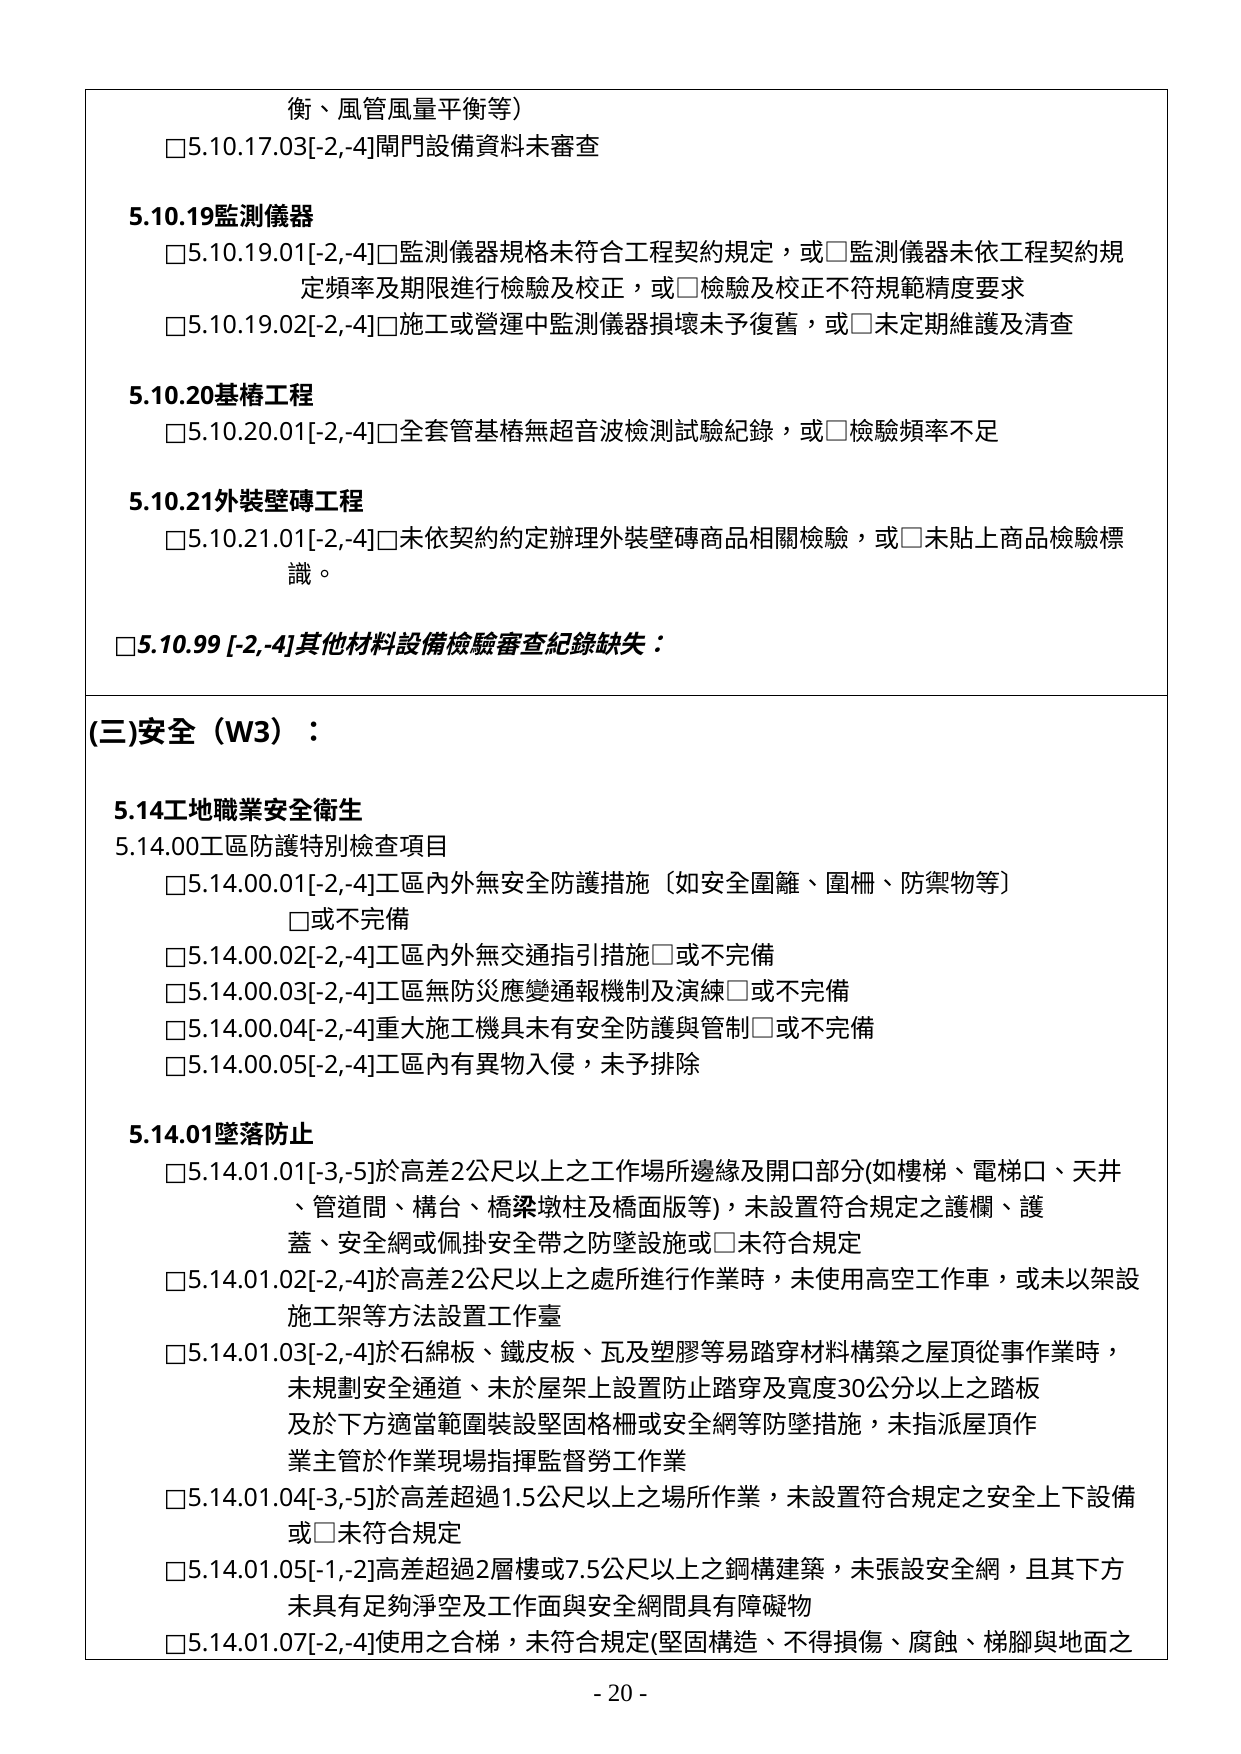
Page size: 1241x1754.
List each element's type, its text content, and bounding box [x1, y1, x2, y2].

table_cell (三)安全（W3）： 5.14工地職業安全衛生 5.14.00工區防護特別檢查項目 □5.14.00.01[-2,-4]工區內外無安全防護措施〔如安全圍籬、圍柵、防禦物等〕 □或不完備 □5.14.00.02[-2,-4]工區內外無交通指引措施□或不完備 □5.14.00.03[-2,-4]工區無防災應變通報機制及演練□或不完備 □5.14.00.04[-2,-4]重大施工機具未有安全防護與管制□或不完備 □5.14.00.05[-2,-4]工區內有異物入侵，未予排除 5.14.01墜落防止 □5.14.01.01[-3,-5]於高差2公尺以上之工作場所邊緣及開口部分(如樓梯、電梯口、天井 、管道間、構台、橋梁墩柱及橋面版等)，未設置符合規定之護欄、護 蓋、安全網或佩掛安全帶之防墜設施或□未符合規定 □5.14.01.02[-2,-4]於高差2公尺以上之處所進行作業時，未使用高空工作車，或未以架設 施工架等方法設置工作臺 □5.14.01.03[-2,-4]於石綿板、鐵皮板、瓦及塑膠等易踏穿材料構築之屋頂從事作業時， 未規劃安全通道、未於屋架上設置防止踏穿及寬度30公分以上之踏板 及於下方適當範圍裝設堅固格柵或安全網等防墜措施，未指派屋頂作 業主管於作業現場指揮監督勞工作業 □5.14.01.04[-3,-5]於高差超過1.5公尺以上之場所作業，未設置符合規定之安全上下設備 或□未符合規定 □5.14.01.05[-1,-2]高差超過2層樓或7.5公尺以上之鋼構建築，未張設安全網，且其下方 未具有足夠淨空及工作面與安全網間具有障礙物 □5.14.01.07[-2,-4]使用之合梯，未符合規定(堅固構造、不得損傷、腐蝕、梯腳與地面之 [86, 696, 1167, 1658]
table_cell 衡、風管風量平衡等） □5.10.17.03[-2,-4]閘門設備資料未審查 5.10.19監測儀器 □5.10.19.01[-2,-4]□監測儀器規格未符合工程契約規定，或□監測儀器未依工程契約規 定頻率及期限進行檢驗及校正，或□檢驗及校正不符規範精度要求 □5.10.19.02[-2,-4]□施工或營運中監測儀器損壞未予復舊，或□未定期維護及清查 5.10.20基樁工程 □5.10.20.01[-2,-4]□全套管基樁無超音波檢測試驗紀錄，或□檢驗頻率不足 5.10.21外裝壁磚工程 □5.10.21.01[-2,-4]□未依契約約定辦理外裝壁磚商品相關檢驗，或□未貼上商品檢驗標 識。 □5.10.99 [-2,-4]其他材料設備檢驗審查紀錄缺失： [86, 90, 1167, 695]
